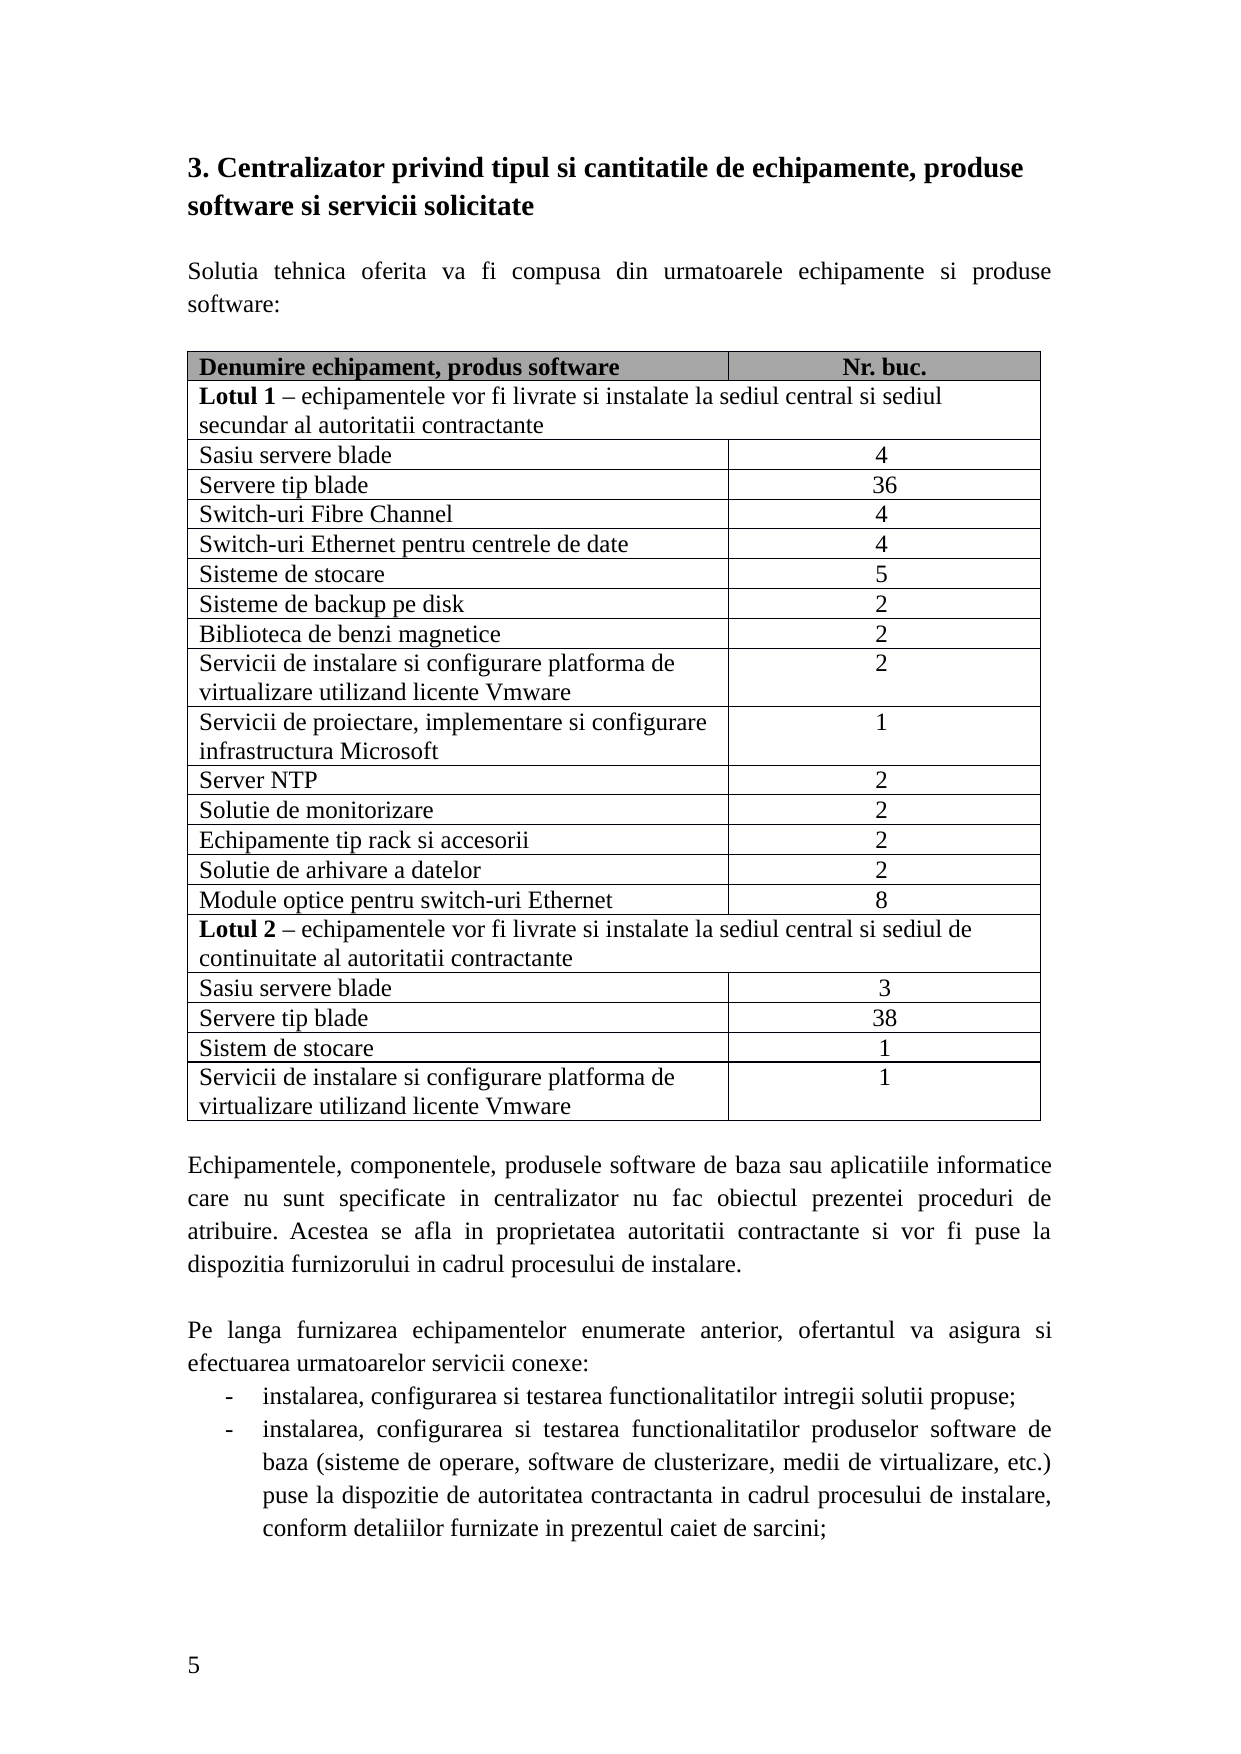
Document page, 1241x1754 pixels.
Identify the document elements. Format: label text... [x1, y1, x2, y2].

table_cell Sistem de stocare [188, 1033, 728, 1061]
table_cell Servere tip blade [188, 470, 728, 498]
table_cell Servicii de proiectare, implementare si configurare infrastructura Microsoft [188, 707, 728, 764]
table_cell 4 [729, 500, 1040, 528]
table_cell 4 [729, 529, 1040, 558]
table_cell 2 [729, 649, 1040, 706]
text Pe langa furnizarea echipamentelor enumerate anterior, ofertantul va asigura si efectuarea urmatoarelor servicii conexe: [187, 1315, 1053, 1377]
table_cell Biblioteca de benzi magnetice [188, 619, 728, 647]
table_cell 5 [729, 559, 1040, 588]
list instalarea, configurarea si testarea functionalitatilor produselor software de baza (sisteme de operare, software de clusterizare, medii de virtualizare, etc.) puse la dispozitie de autoritatea contractanta in cadrul procesului de instalare, conform detaliilor furnizate in prezentul caiet de sarcini; [225, 1414, 1053, 1542]
table_cell Servere tip blade [188, 1003, 728, 1032]
table_cell Sisteme de backup pe disk [188, 589, 728, 618]
table_cell Servicii de instalare si configurare platforma de virtualizare utilizand licente Vmware [188, 649, 728, 706]
table_cell 3 [729, 973, 1040, 1002]
table_cell 8 [729, 885, 1040, 913]
table_cell Lotul 1 – echipamentele vor fi livrate si instalate la sediul central si sediul secundar al autoritatii contractante [188, 381, 1040, 439]
table_cell Solutie de monitorizare [188, 795, 728, 824]
table_cell Echipamente tip rack si accesorii [188, 825, 728, 854]
table_cell 1 [729, 1063, 1040, 1120]
table_cell 2 [729, 825, 1040, 854]
table_cell 1 [729, 1033, 1040, 1061]
table_cell Sasiu servere blade [188, 973, 728, 1002]
table_cell Sasiu servere blade [188, 440, 728, 469]
table_cell 4 [729, 440, 1040, 469]
table_header Nr. buc. [729, 352, 1040, 380]
table_cell 2 [729, 766, 1040, 794]
list instalarea, configurarea si testarea functionalitatilor intregii solutii propuse; [225, 1381, 1053, 1410]
table_cell 2 [729, 589, 1040, 618]
table_cell Module optice pentru switch-uri Ethernet [188, 885, 728, 913]
table_cell Sisteme de stocare [188, 559, 728, 588]
table_cell Lotul 2 – echipamentele vor fi livrate si instalate la sediul central si sediul de continuitate al autoritatii contractante [188, 915, 1040, 972]
table_cell Switch-uri Ethernet pentru centrele de date [188, 529, 728, 558]
table_cell 2 [729, 855, 1040, 884]
table_cell Servicii de instalare si configurare platforma de virtualizare utilizand licente Vmware [188, 1063, 728, 1120]
table_cell 38 [729, 1003, 1040, 1032]
text Solutia tehnica oferita va fi compusa din urmatoarele echipamente si produse software: [187, 256, 1053, 318]
table_cell 2 [729, 619, 1040, 647]
table_cell 2 [729, 795, 1040, 824]
table_cell 1 [729, 707, 1040, 764]
table_cell Solutie de arhivare a datelor [188, 855, 728, 884]
table_header Denumire echipament, produs software [188, 352, 728, 380]
table_cell Server NTP [188, 766, 728, 794]
text 3. Centralizator privind tipul si cantitatile de echipamente, produse software si servicii solicitate [187, 150, 1053, 222]
table_cell 36 [729, 470, 1040, 498]
text Echipamentele, componentele, produsele software de baza sau aplicatiile informatice care nu sunt specificate in centralizator nu fac obiectul prezentei proceduri de atribuire. Acestea se afla in proprietatea autoritatii contractante si vor fi puse la dispozitia furnizorului in cadrul procesului de instalare. [187, 1150, 1053, 1278]
table_cell Switch-uri Fibre Channel [188, 500, 728, 528]
